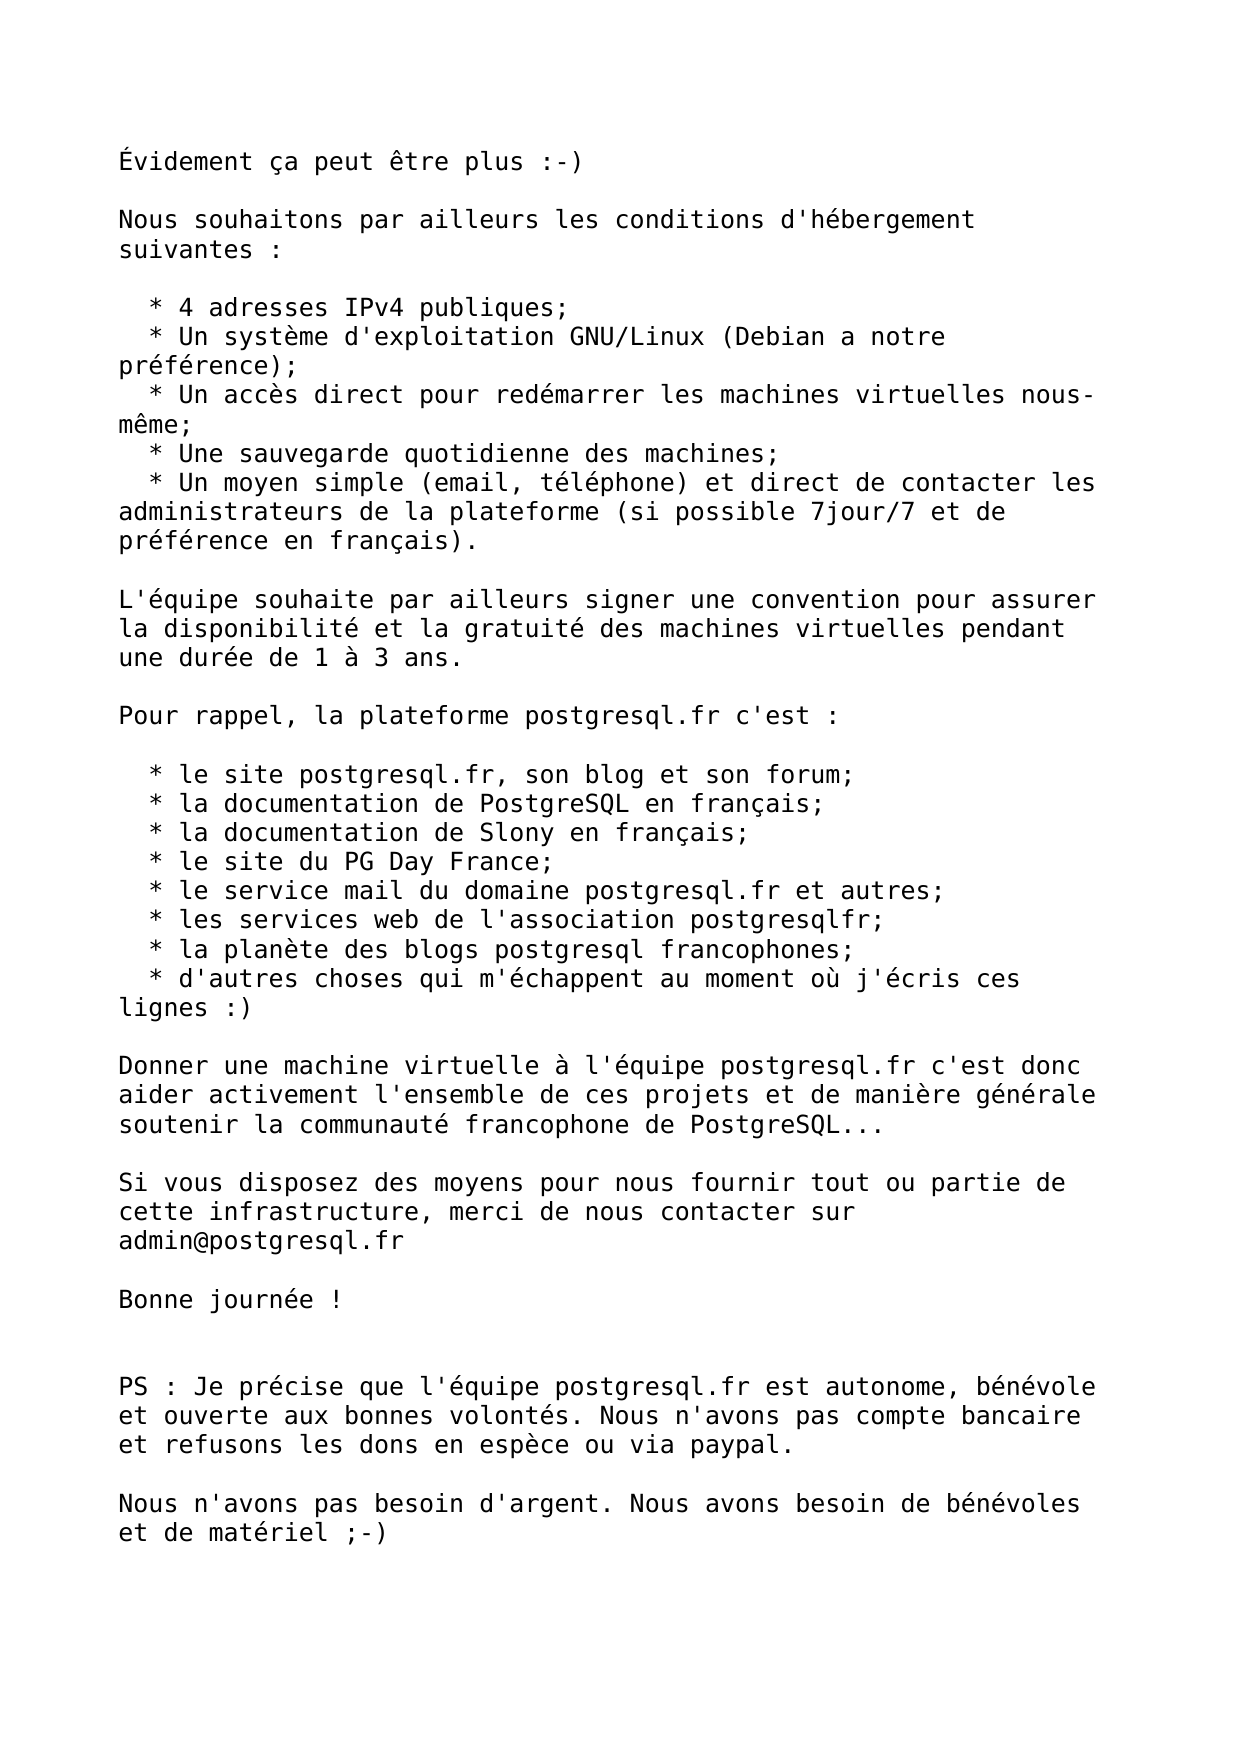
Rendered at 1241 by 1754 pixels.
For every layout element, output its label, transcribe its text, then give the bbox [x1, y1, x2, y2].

text Évidement ça peut être plus :-) Nous souhaitons par ailleurs les conditions d'hébergement suivantes : * 4 adresses IPv4 publiques; * Un système d'exploitation GNU/Linux (Debian a notre préférence); * Un accès direct pour redémarrer les machines virtuelles nous-même; * Une sauvegarde quotidienne des machines; * Un moyen simple (email, téléphone) et direct de contacter les administrateurs de la plateforme (si possible 7jour/7 et de préférence en français). L'équipe souhaite par ailleurs signer une convention pour assurer la disponibilité et la gratuité des machines virtuelles pendant une durée de 1 à 3 ans. Pour rappel, la plateforme postgresql.fr c'est : * le site postgresql.fr, son blog et son forum; * la documentation de PostgreSQL en français; * la documentation de Slony en français; * le site du PG Day France; * le service mail du domaine postgresql.fr et autres; * les services web de l'association postgresqlfr; * la planète des blogs postgresql francophones; * d'autres choses qui m'échappent au moment où j'écris ces lignes :) Donner une machine virtuelle à l'équipe postgresql.fr c'est donc aider activement l'ensemble de ces projets et de manière générale soutenir la communauté francophone de PostgreSQL... Si vous disposez des moyens pour nous fournir tout ou partie de cette infrastructure, merci de nous contacter sur admin@postgresql.fr Bonne journée ! PS : Je précise que l'équipe postgresql.fr est autonome, bénévole et ouverte aux bonnes volontés. Nous n'avons pas compte bancaire et refusons les dons en espèce ou via paypal. Nous n'avons pas besoin d'argent. Nous avons besoin de bénévoles et de matériel ;-) [118, 118, 1122, 1547]
